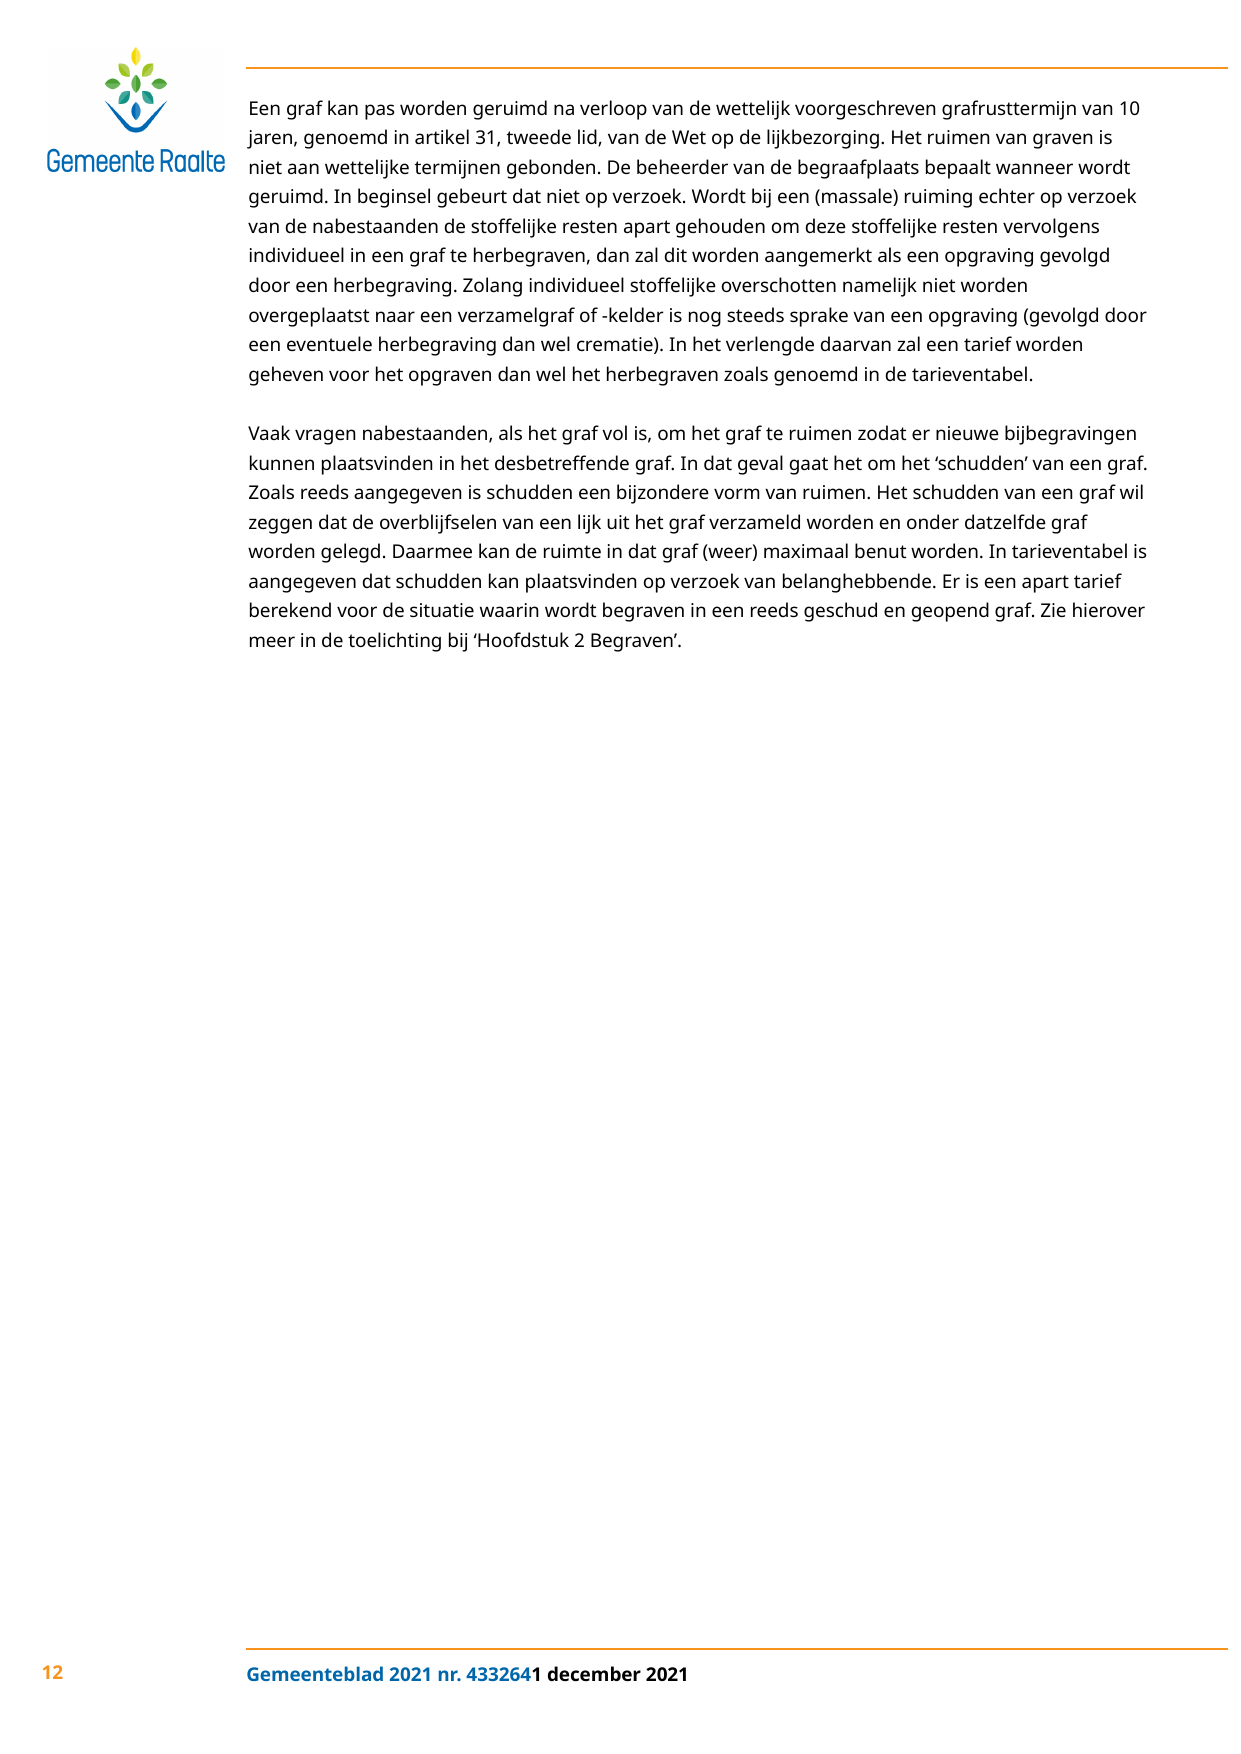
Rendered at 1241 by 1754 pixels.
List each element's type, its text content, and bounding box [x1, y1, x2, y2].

picture [41, 47, 231, 172]
text Een graf kan pas worden geruimd na verloop van de wettelijk voorgeschreven grafrusttermijn van 10 jaren, genoemd in artikel 31, tweede lid, van de Wet op de lijkbezorging. Het ruimen van graven is niet aan wettelijke termijnen gebonden. De beheerder van de begraafplaats bepaalt wanneer wordt geruimd. In beginsel gebeurt dat niet op verzoek. Wordt bij een (massale) ruiming echter op verzoek van de nabestaanden de stoffelijke resten apart gehouden om deze stoffelijke resten vervolgens individueel in een graf te herbegraven, dan zal dit worden aangemerkt als een opgraving gevolgd door een herbegraving. Zolang individueel stoffelijke overschotten namelijk niet worden overgeplaatst naar een verzamelgraf of -kelder is nog steeds sprake van een opgraving (gevolgd door een eventuele herbegraving dan wel crematie). In het verlengde daarvan zal een tarief worden geheven voor het opgraven dan wel het herbegraven zoals genoemd in de tarieventabel. [248, 95, 1152, 387]
text Vaak vragen nabestaanden, als het graf vol is, om het graf te ruimen zodat er nieuwe bijbegravingen kunnen plaatsvinden in het desbetreffende graf. In dat geval gaat het om het ‘schudden’ van een graf. Zoals reeds aangegeven is schudden een bijzondere vorm van ruimen. Het schudden van een graf wil zeggen dat de overblijfselen van een lijk uit het graf verzameld worden en onder datzelfde graf worden gelegd. Daarmee kan de ruimte in dat graf (weer) maximaal benut worden. In tarieventabel is aangegeven dat schudden kan plaatsvinden op verzoek van belanghebbende. Er is een apart tarief berekend voor de situatie waarin wordt begraven in een reeds geschud en geopend graf. Zie hierover meer in de toelichting bij ‘Hoofdstuk 2 Begraven’. [248, 420, 1152, 653]
